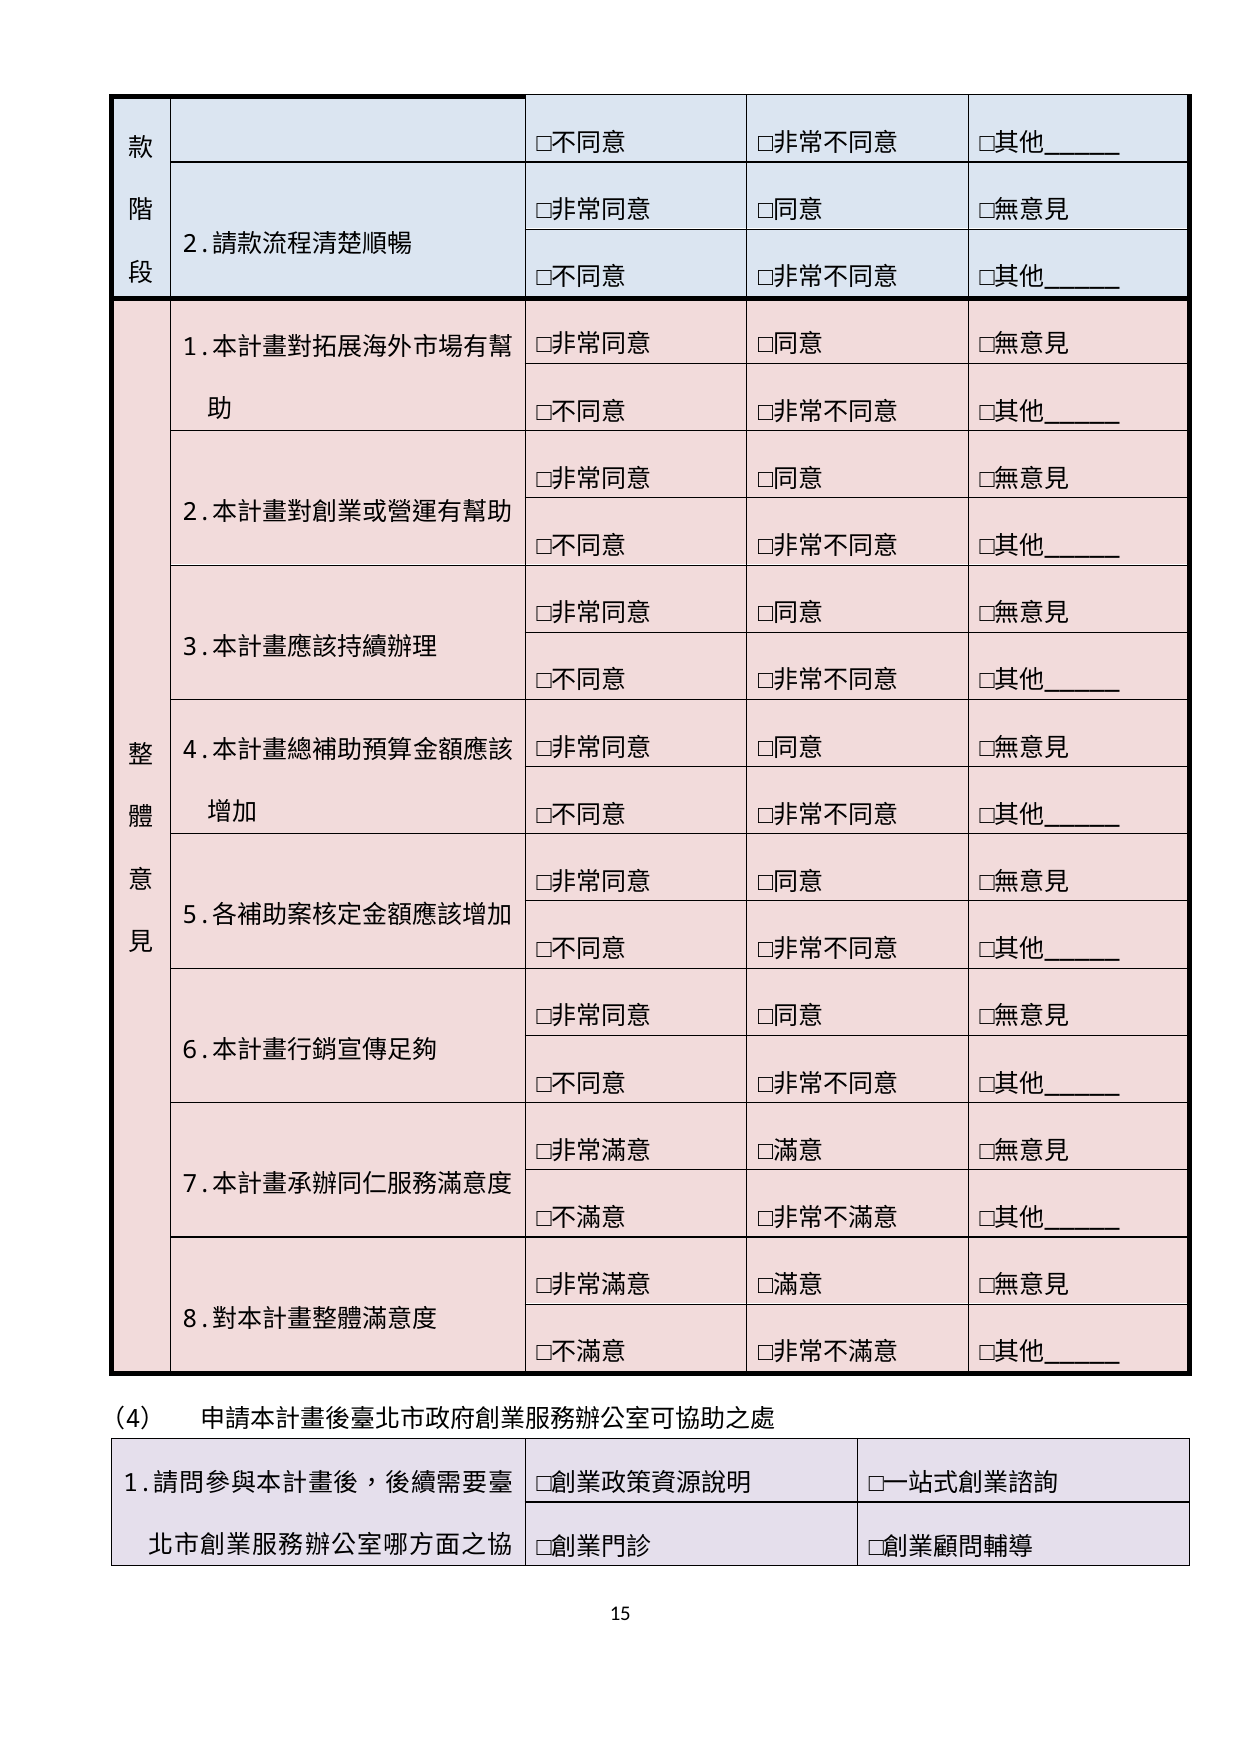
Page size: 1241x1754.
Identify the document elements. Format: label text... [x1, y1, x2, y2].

list 申請本計畫後臺北市政府創業服務辦公室可協助之處 [100, 1375, 1140, 1438]
table_cell □其他_____ [969, 364, 1187, 430]
table_cell 5.各補助案核定金額應該增加 [171, 834, 525, 968]
table_cell [171, 99, 525, 161]
table_cell □非常滿意 [526, 1238, 746, 1303]
table_cell □滿意 [747, 1103, 968, 1169]
table_cell □同意 [747, 834, 968, 900]
table_cell 款階段 [114, 99, 170, 296]
table_cell □其他_____ [969, 1305, 1187, 1371]
table_cell □非常同意 [526, 969, 746, 1035]
table_cell □其他_____ [969, 767, 1187, 833]
table_cell □非常不同意 [747, 901, 968, 968]
table_cell □無意見 [969, 431, 1187, 497]
table_cell □無意見 [969, 566, 1187, 632]
table_cell 2.請款流程清楚順暢 [171, 163, 525, 296]
table_cell □其他_____ [969, 498, 1187, 564]
table_cell 8.對本計畫整體滿意度 [171, 1238, 525, 1371]
table_cell □其他_____ [969, 230, 1187, 296]
table_cell □其他_____ [969, 633, 1187, 699]
table_cell □非常同意 [526, 301, 746, 363]
table_header □一站式創業諮詢 [858, 1439, 1189, 1501]
table_cell □無意見 [969, 1238, 1187, 1303]
table_cell □無意見 [969, 1103, 1187, 1169]
table_cell □不同意 [526, 1036, 746, 1102]
table_cell □其他_____ [969, 1036, 1187, 1102]
table_cell 6.本計畫行銷宣傳足夠 [171, 969, 525, 1102]
table_cell □同意 [747, 566, 968, 632]
table_cell □其他_____ [969, 95, 1187, 161]
table_cell □不同意 [526, 230, 746, 296]
table_cell □非常同意 [526, 163, 746, 228]
table_cell □同意 [747, 969, 968, 1035]
table_cell □同意 [747, 163, 968, 228]
table_cell □創業顧問輔導 [858, 1503, 1189, 1565]
table_cell □不同意 [526, 901, 746, 968]
table_cell □其他_____ [969, 1170, 1187, 1236]
table_cell □不滿意 [526, 1305, 746, 1371]
table_cell □非常不同意 [747, 767, 968, 833]
table_cell 2.本計畫對創業或營運有幫助 [171, 431, 525, 564]
table_cell □不同意 [526, 633, 746, 699]
table_cell □非常滿意 [526, 1103, 746, 1169]
table_cell □同意 [747, 431, 968, 497]
table_cell □不滿意 [526, 1170, 746, 1236]
table_cell □不同意 [526, 498, 746, 564]
table_cell □非常不滿意 [747, 1170, 968, 1236]
table_cell □同意 [747, 700, 968, 766]
table_cell □滿意 [747, 1238, 968, 1303]
table_cell 1.本計畫對拓展海外市場有幫助 [171, 301, 525, 430]
table_header □創業政策資源說明 [526, 1439, 857, 1501]
table_cell 3.本計畫應該持續辦理 [171, 566, 525, 699]
table_cell □非常不滿意 [747, 1305, 968, 1371]
table_cell □不同意 [526, 364, 746, 430]
table_cell □其他_____ [969, 901, 1187, 968]
table_cell □非常同意 [526, 700, 746, 766]
table_cell □不同意 [526, 95, 746, 161]
table_cell □非常不同意 [747, 1036, 968, 1102]
table_cell □創業門診 [526, 1503, 857, 1565]
table_cell □非常同意 [526, 431, 746, 497]
table_cell □非常同意 [526, 834, 746, 900]
table_cell 7.本計畫承辦同仁服務滿意度 [171, 1103, 525, 1236]
table_header 1.請問參與本計畫後，後續需要臺北市創業服務辦公室哪方面之協 [112, 1439, 525, 1565]
table_cell □非常不同意 [747, 230, 968, 296]
table_cell 整體意見 [114, 301, 170, 1371]
table_cell □無意見 [969, 301, 1187, 363]
table_cell □無意見 [969, 834, 1187, 900]
table_cell □非常同意 [526, 566, 746, 632]
table_cell □非常不同意 [747, 364, 968, 430]
table_cell □非常不同意 [747, 633, 968, 699]
table_cell □無意見 [969, 163, 1187, 228]
table_cell □無意見 [969, 969, 1187, 1035]
table_cell □無意見 [969, 700, 1187, 766]
table_cell □非常不同意 [747, 498, 968, 564]
table_cell □不同意 [526, 767, 746, 833]
table_cell □非常不同意 [747, 95, 968, 161]
table_cell □同意 [747, 301, 968, 363]
table_cell 4.本計畫總補助預算金額應該增加 [171, 700, 525, 833]
